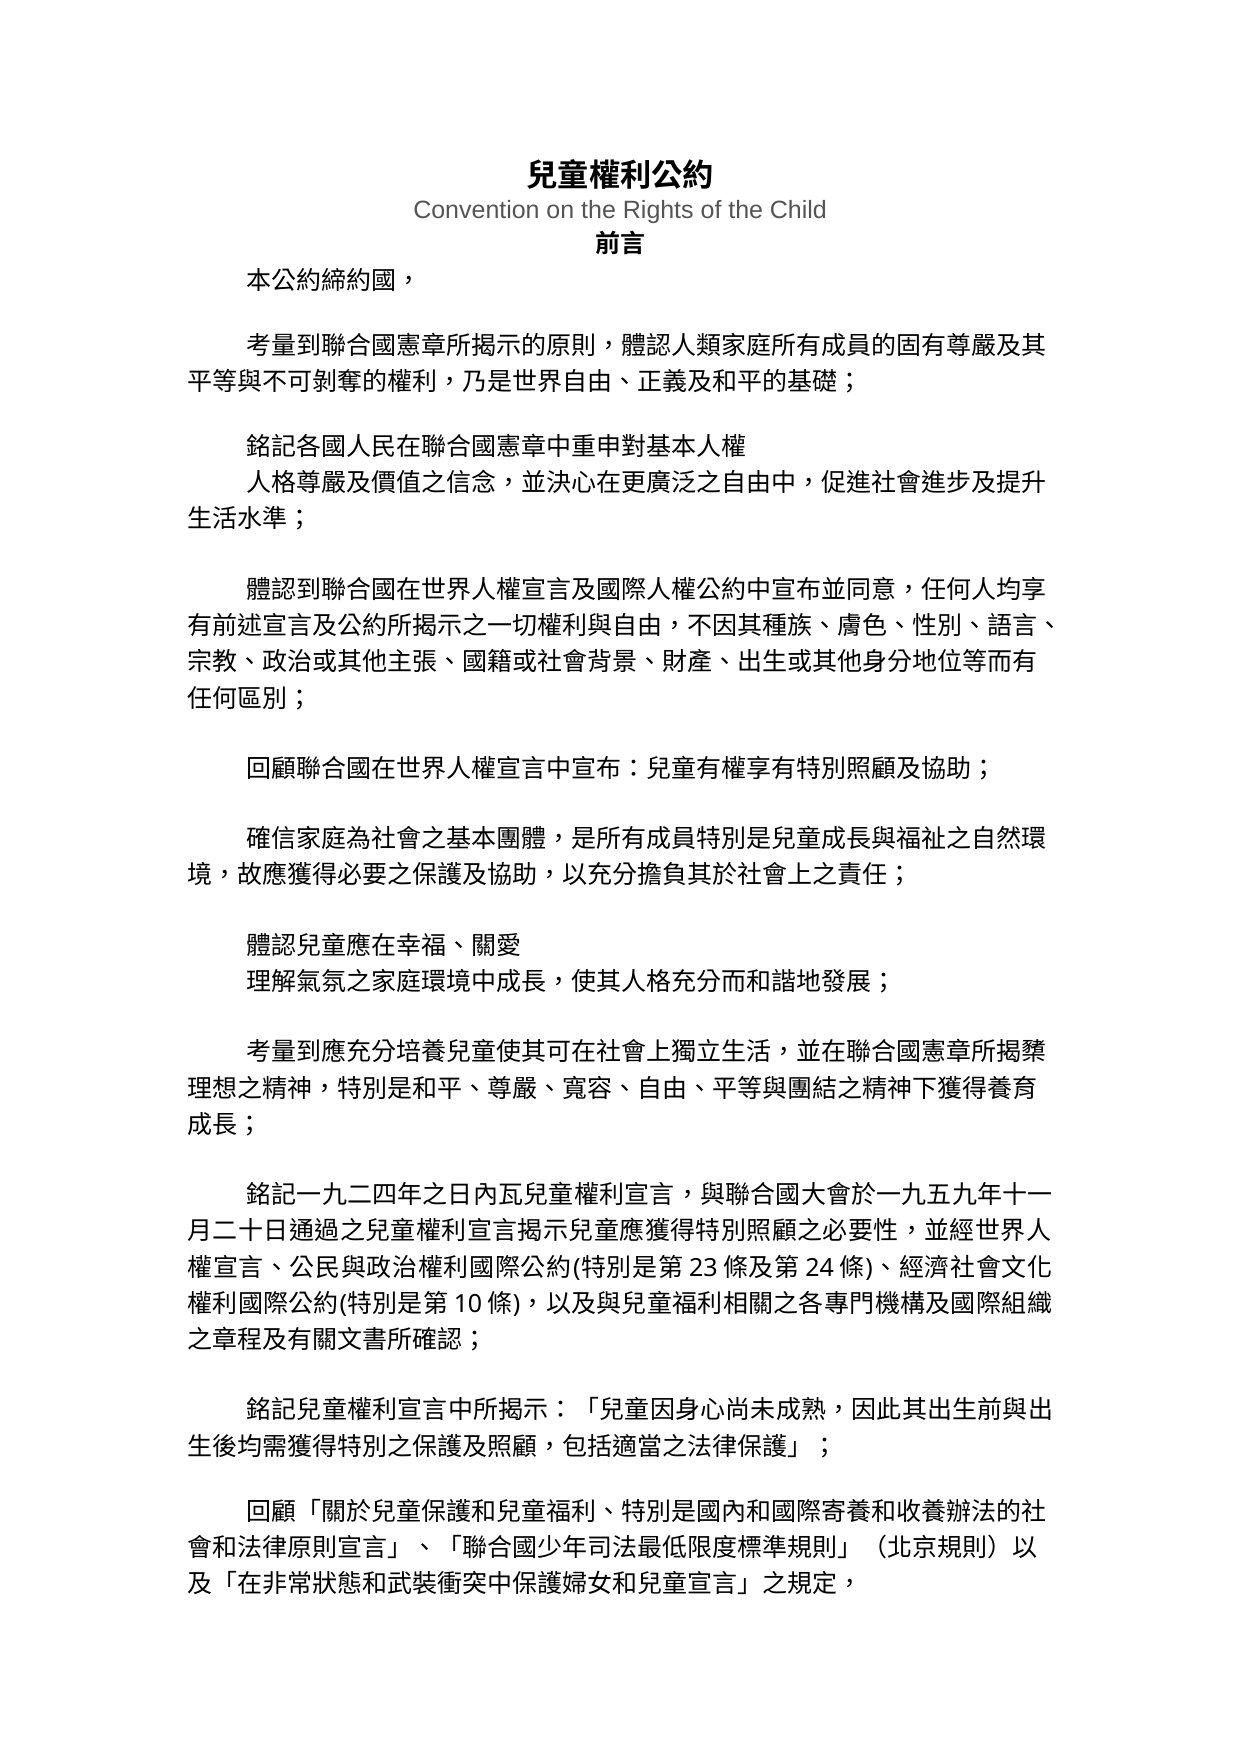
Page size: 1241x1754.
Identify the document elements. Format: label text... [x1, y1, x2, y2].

text 銘記各國人民在聯合國憲章中重申對基本人權 [187, 426, 1053, 463]
text 前言 [187, 224, 1053, 260]
text 考量到應充分培養兒童使其可在社會上獨立生活，並在聯合國憲章所揭櫫理想之精神，特別是和平、尊嚴、寬容、自由、平等與團結之精神下獲得養育成長； [187, 1032, 1053, 1141]
text Convention on the Rights of the Child [187, 195, 1053, 224]
text 理解氣氛之家庭環境中成長，使其人格充分而和諧地發展； [187, 961, 1053, 998]
text 兒童權利公約 [187, 150, 1053, 195]
text 確信家庭為社會之基本團體，是所有成員特別是兒童成長與福祉之自然環境，故應獲得必要之保護及協助，以充分擔負其於社會上之責任； [187, 819, 1053, 891]
text 體認兒童應在幸福、關愛 [187, 925, 1053, 961]
text 本公約締約國， [187, 260, 1053, 296]
text 回顧聯合國在世界人權宣言中宣布：兒童有權享有特別照顧及協助； [187, 748, 1053, 784]
text 體認到聯合國在世界人權宣言及國際人權公約中宣布並同意，任何人均享有前述宣言及公約所揭示之一切權利與自由，不因其種族、膚色、性別、語言、宗教、政治或其他主張、國籍或社會背景、財產、出生或其他身分地位等而有任何區別； [187, 569, 1053, 714]
text 人格尊嚴及價值之信念，並決心在更廣泛之自由中，促進社會進步及提升生活水準； [187, 463, 1053, 535]
text 銘記一九二四年之日內瓦兒童權利宣言，與聯合國大會於一九五九年十一月二十日通過之兒童權利宣言揭示兒童應獲得特別照顧之必要性，並經世界人權宣言、公民與政治權利國際公約(特別是第23條及第24條)、經濟社會文化權利國際公約(特別是第10條)，以及與兒童福利相關之各專門機構及國際組織之章程及有關文書所確認； [187, 1174, 1053, 1356]
text 考量到聯合國憲章所揭示的原則，體認人類家庭所有成員的固有尊嚴及其平等與不可剝奪的權利，乃是世界自由、正義及和平的基礎； [187, 325, 1053, 398]
text 回顧「關於兒童保護和兒童福利、特別是國內和國際寄養和收養辦法的社會和法律原則宣言」、「聯合國少年司法最低限度標準規則」（北京規則）以及「在非常狀態和武裝衝突中保護婦女和兒童宣言」之規定， [187, 1491, 1053, 1600]
text 銘記兒童權利宣言中所揭示：「兒童因身心尚未成熟，因此其出生前與出生後均需獲得特別之保護及照顧，包括適當之法律保護」； [187, 1390, 1053, 1462]
